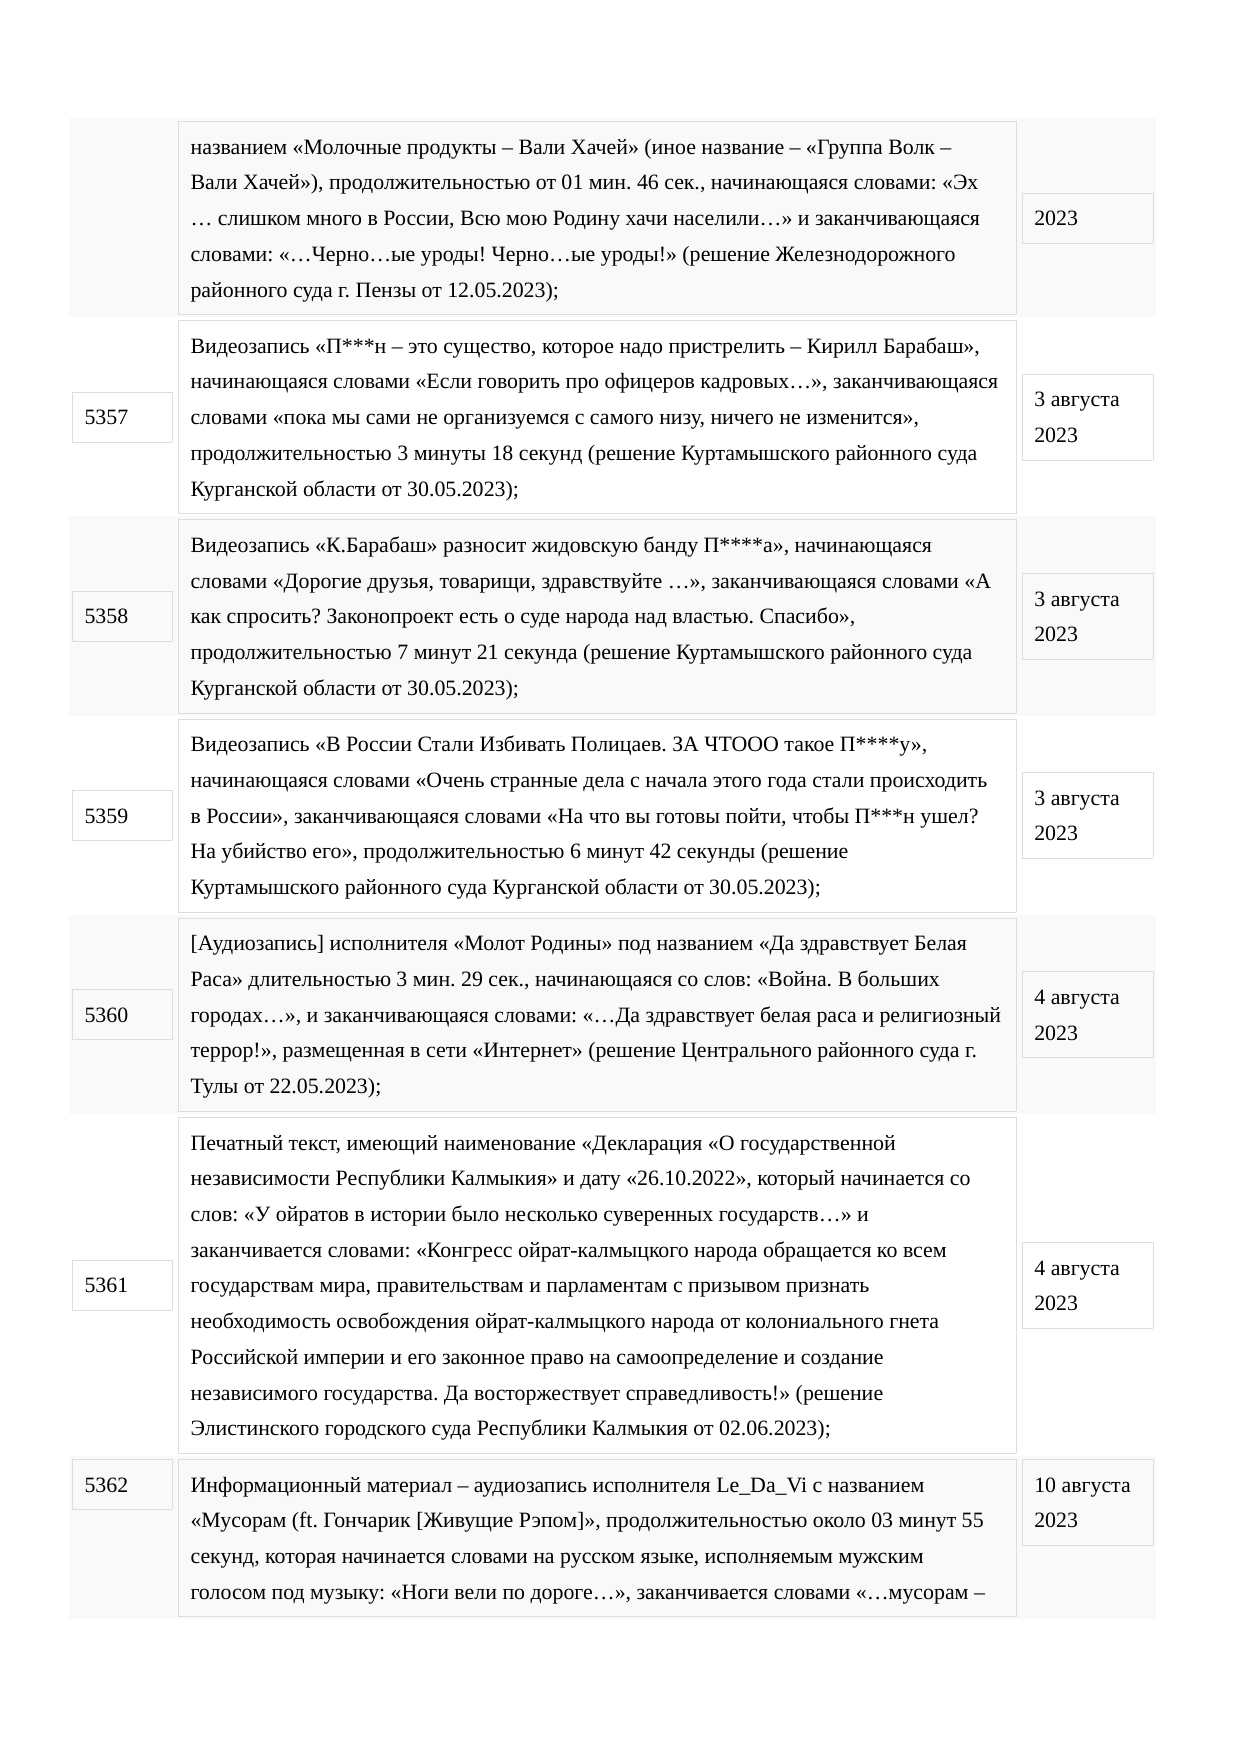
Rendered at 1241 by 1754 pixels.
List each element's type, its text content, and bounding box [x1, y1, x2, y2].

table_cell 5359 [69, 716, 175, 915]
table_cell 4 августа 2023 [1019, 915, 1156, 1114]
table_cell 5358 [69, 516, 175, 716]
table_cell Видеозапись «К.Барабаш» разносит жидовскую банду П****а», начинающаяся словами «Дорогие друзья, товарищи, здравствуйте …», заканчивающаяся словами «А как спросить? Законопроект есть о суде народа над властью. Спасибо», продолжительностью 7 минут 21 секунда (решение Куртамышского районного суда Курганской области от 30.05.2023); [175, 516, 1019, 716]
table_cell Информационный материал – аудиозапись исполнителя Le_Da_Vi с названием «Мусорам (ft. Гончарик [Живущие Рэпом]», продолжительностью около 03 минут 55 секунд, которая начинается словами на русском языке, исполняемым мужским голосом под музыку: «Ноги вели по дороге…», заканчивается словами «…мусорам – [175, 1456, 1019, 1619]
table_cell 4 августа 2023 [1019, 1114, 1156, 1456]
table_cell 10 августа 2023 [1019, 1456, 1156, 1619]
table_cell 3 августа 2023 [1019, 317, 1156, 516]
table_cell 3 августа 2023 [1019, 716, 1156, 915]
table_cell Видеозапись «П***н – это существо, которое надо пристрелить – Кирилл Барабаш», начинающаяся словами «Если говорить про офицеров кадровых…», заканчивающаяся словами «пока мы сами не организуемся с самого низу, ничего не изменится», продолжительностью 3 минуты 18 секунд (решение Куртамышского районного суда Курганской области от 30.05.2023); [175, 317, 1019, 516]
table_cell 5360 [69, 915, 175, 1114]
table_cell 3 августа 2023 [1019, 516, 1156, 716]
table_cell Печатный текст, имеющий наименование «Декларация «О государственной независимости Республики Калмыкия» и дату «26.10.2022», который начинается со слов: «У ойратов в истории было несколько суверенных государств…» и заканчивается словами: «Конгресс ойрат-калмыцкого народа обращается ко всем государствам мира, правительствам и парламентам с призывом признать необходимость освобождения ойрат-калмыцкого народа от колониального гнета Российской империи и его законное право на самоопределение и создание независимого государства. Да восторжествует справедливость!» (решение Элистинского городского суда Республики Калмыкия от 02.06.2023); [175, 1114, 1019, 1456]
table_cell названием «Молочные продукты – Вали Хачей» (иное название – «Группа Волк – Вали Хачей»), продолжительностью от 01 мин. 46 сек., начинающаяся словами: «Эх … слишком много в России, Всю мою Родину хачи населили…» и заканчивающаяся словами: «…Черно…ые уроды! Черно…ые уроды!» (решение Железнодорожного районного суда г. Пензы от 12.05.2023); [175, 118, 1019, 317]
table_cell 5357 [69, 317, 175, 516]
table_cell 5361 [69, 1114, 175, 1456]
table_cell 5362 [69, 1456, 175, 1619]
table_cell Видеозапись «В России Стали Избивать Полицаев. ЗА ЧТООО такое П****у», начинающаяся словами «Очень странные дела с начала этого года стали происходить в России», заканчивающаяся словами «На что вы готовы пойти, чтобы П***н ушел? На убийство его», продолжительностью 6 минут 42 секунды (решение Куртамышского районного суда Курганской области от 30.05.2023); [175, 716, 1019, 915]
table_cell [69, 118, 175, 317]
table_cell [Аудиозапись] исполнителя «Молот Родины» под названием «Да здравствует Белая Раса» длительностью 3 мин. 29 сек., начинающаяся со слов: «Война. В больших городах…», и заканчивающаяся словами: «…Да здравствует белая раса и религиозный террор!», размещенная в сети «Интернет» (решение Центрального районного суда г. Тулы от 22.05.2023); [175, 915, 1019, 1114]
table_cell 2023 [1019, 118, 1156, 317]
